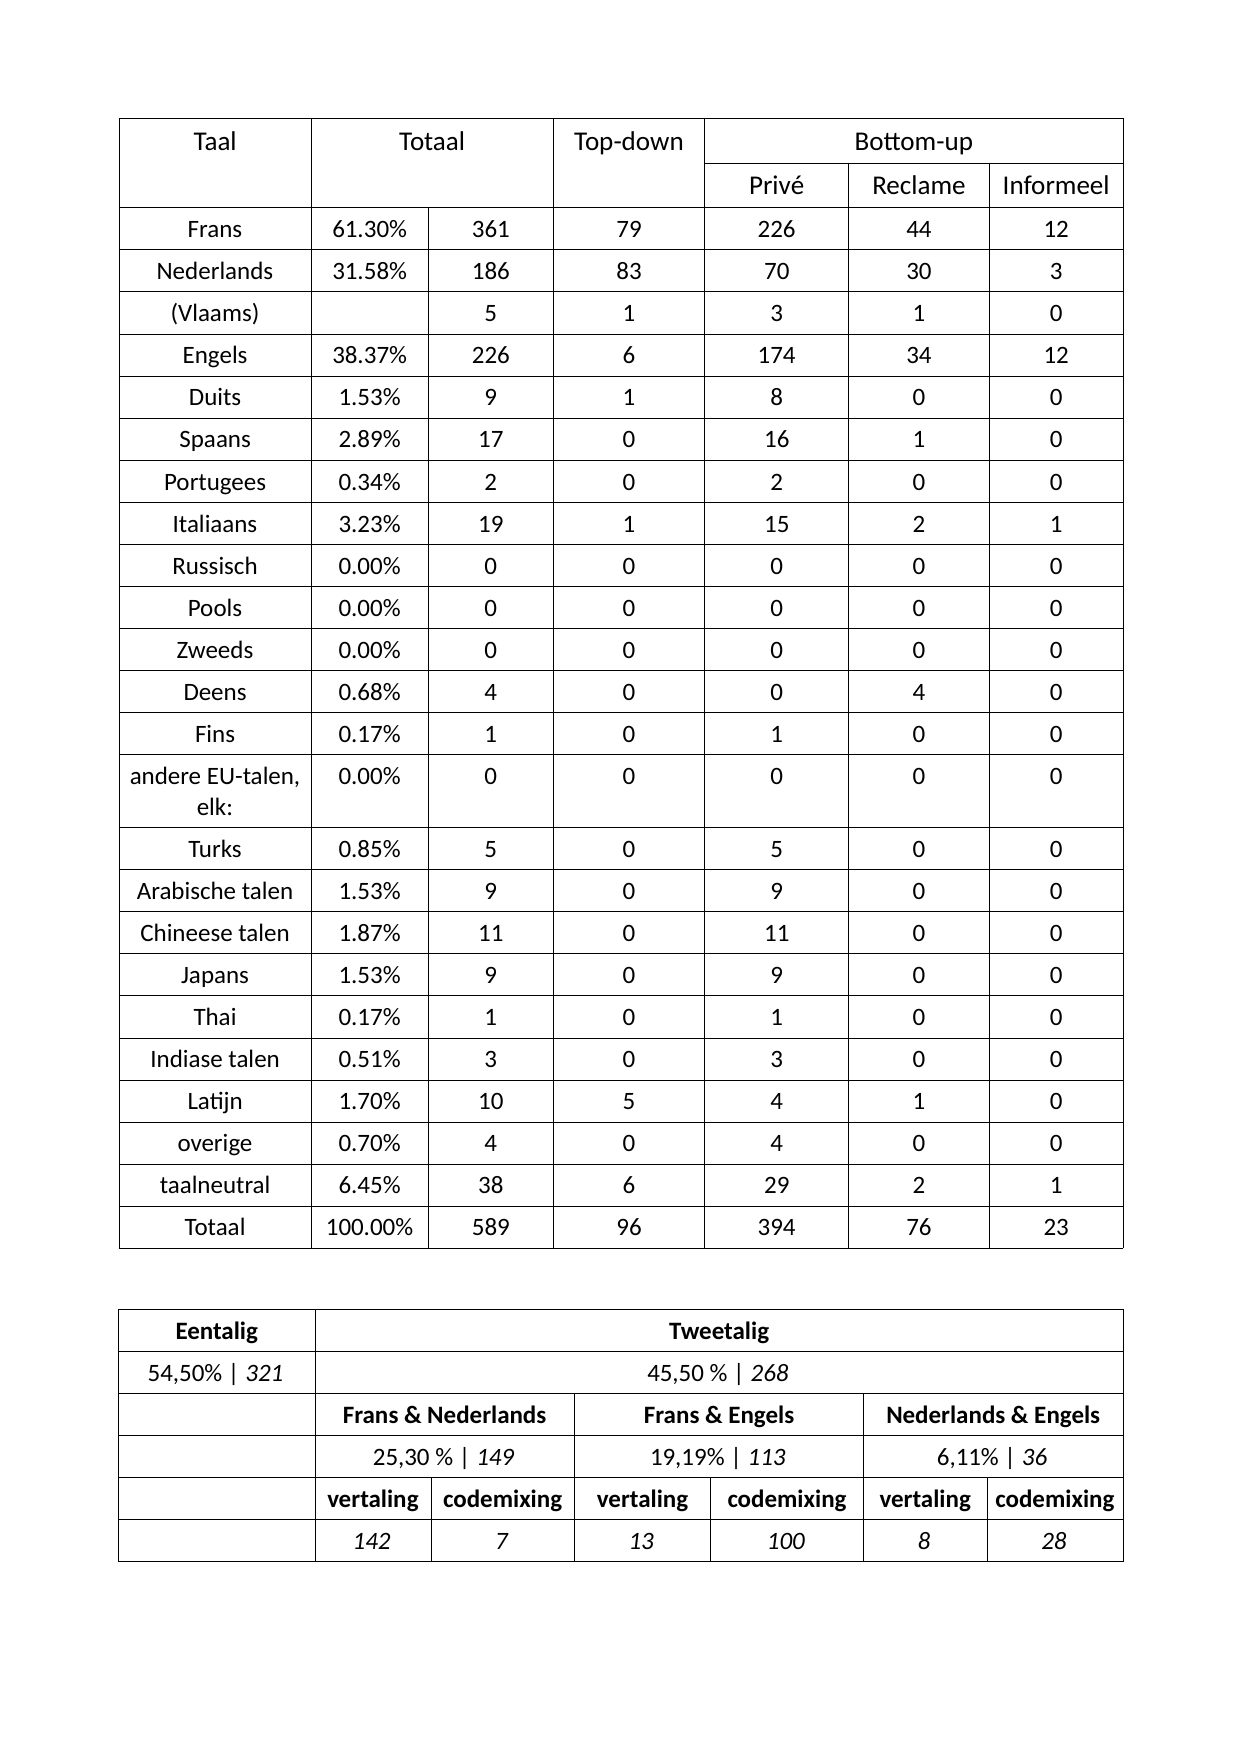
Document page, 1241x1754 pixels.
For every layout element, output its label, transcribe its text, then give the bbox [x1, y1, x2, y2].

table_cell 1,70% [312, 1081, 428, 1122]
table_cell Italiaans [120, 503, 311, 544]
table_cell Reclame [849, 164, 989, 207]
table_cell 1 [705, 996, 848, 1037]
table_cell 0 [849, 713, 989, 754]
table_cell 0 [990, 912, 1123, 953]
table_cell Nederlands & Engels [864, 1394, 1123, 1435]
table_cell 0 [849, 629, 989, 670]
table_cell 6,11% | 36 [864, 1436, 1123, 1477]
table_cell 7 [432, 1520, 574, 1561]
table_cell 0,00% [312, 755, 428, 827]
table_cell 1 [554, 377, 704, 418]
table_cell 3 [705, 292, 848, 333]
table_cell 3 [705, 1039, 848, 1079]
table_cell 29 [705, 1165, 848, 1206]
table_cell 1 [705, 713, 848, 754]
table_cell 0 [990, 671, 1123, 712]
table_cell 0 [849, 870, 989, 911]
table_cell 0,00% [312, 587, 428, 628]
table_cell 0 [554, 713, 704, 754]
table_cell codemixing [988, 1478, 1123, 1519]
table_cell codemixing [432, 1478, 574, 1519]
table_cell 0,00% [312, 545, 428, 586]
table_cell 0 [554, 1039, 704, 1079]
table_cell 0 [554, 1123, 704, 1164]
table_cell 19,19% | 113 [575, 1436, 863, 1477]
table_cell 76 [849, 1207, 989, 1248]
table_cell 0 [849, 954, 989, 995]
table_cell 100 [711, 1520, 863, 1561]
table_cell vertaling [575, 1478, 710, 1519]
table_cell 10 [429, 1081, 553, 1122]
table_cell 9 [429, 870, 553, 911]
table_cell [312, 292, 428, 333]
table_cell 8 [864, 1520, 987, 1561]
table_cell Frans & Engels [575, 1394, 863, 1435]
table_cell 9 [705, 870, 848, 911]
table_cell Japans [120, 954, 311, 995]
table_cell Frans & Nederlands [316, 1394, 574, 1435]
table_cell [119, 1478, 315, 1519]
table_cell 0 [990, 1039, 1123, 1079]
table_cell 31,58% [312, 250, 428, 291]
table_cell 0,17% [312, 713, 428, 754]
table_cell Fins [120, 713, 311, 754]
table_cell 38,37% [312, 335, 428, 376]
table_cell 54,50% | 321 [119, 1352, 315, 1393]
table_cell 0,68% [312, 671, 428, 712]
table_cell 1,53% [312, 377, 428, 418]
table_cell 0 [554, 587, 704, 628]
table_cell 79 [554, 208, 704, 249]
table_cell Chineese talen [120, 912, 311, 953]
table_cell 38 [429, 1165, 553, 1206]
table_cell 5 [429, 828, 553, 869]
table_cell Pools [120, 587, 311, 628]
table_cell 0 [990, 755, 1123, 827]
table_cell 0 [705, 671, 848, 712]
table_cell 0 [990, 828, 1123, 869]
table_cell 100,00% [312, 1207, 428, 1248]
table_cell 0 [990, 377, 1123, 418]
table_cell 4 [705, 1123, 848, 1164]
table_cell [119, 1394, 315, 1435]
table_header Totaal [312, 119, 553, 207]
table_cell 0 [990, 292, 1123, 333]
table_cell Portugees [120, 461, 311, 502]
table_cell 0,85% [312, 828, 428, 869]
table_cell 0 [705, 629, 848, 670]
table_cell 34 [849, 335, 989, 376]
table_cell 0 [990, 461, 1123, 502]
table_cell 3 [429, 1039, 553, 1079]
table_cell Zweeds [120, 629, 311, 670]
table_cell 2,89% [312, 419, 428, 460]
table_cell 0 [990, 419, 1123, 460]
table_cell Totaal [120, 1207, 311, 1248]
table_cell 15 [705, 503, 848, 544]
table_cell 3,23% [312, 503, 428, 544]
table_cell 361 [429, 208, 553, 249]
table_cell 0 [554, 629, 704, 670]
table_cell 0 [849, 755, 989, 827]
table_cell 2 [849, 1165, 989, 1206]
table_cell Engels [120, 335, 311, 376]
table_cell 12 [990, 208, 1123, 249]
table_cell 44 [849, 208, 989, 249]
table_cell 1 [554, 292, 704, 333]
table_cell 1,53% [312, 954, 428, 995]
table_cell 0,34% [312, 461, 428, 502]
table_cell Russisch [120, 545, 311, 586]
table_cell 394 [705, 1207, 848, 1248]
table_cell 0 [849, 377, 989, 418]
table_cell andere EU-talen, elk: [120, 755, 311, 827]
table_cell 0 [429, 755, 553, 827]
table_cell 0 [849, 912, 989, 953]
table_cell 589 [429, 1207, 553, 1248]
table_cell 25,30 % | 149 [316, 1436, 574, 1477]
table_cell 5 [554, 1081, 704, 1122]
table_cell 1,53% [312, 870, 428, 911]
table_cell 0 [990, 954, 1123, 995]
table_cell 0 [990, 996, 1123, 1037]
table_cell 0 [554, 671, 704, 712]
table_cell 1 [554, 503, 704, 544]
table_cell vertaling [864, 1478, 987, 1519]
table_cell 2 [849, 503, 989, 544]
table_cell 0 [849, 545, 989, 586]
table_cell 4 [849, 671, 989, 712]
table_cell 0,70% [312, 1123, 428, 1164]
table_header Bottom-up [705, 119, 1123, 163]
table_cell 0 [849, 461, 989, 502]
table_cell Informeel [990, 164, 1123, 207]
table_cell 19 [429, 503, 553, 544]
table_cell 0 [990, 870, 1123, 911]
table_cell 0 [554, 996, 704, 1037]
table_cell 1 [429, 713, 553, 754]
table_cell 6 [554, 335, 704, 376]
table_cell Nederlands [120, 250, 311, 291]
table_cell 96 [554, 1207, 704, 1248]
table_cell 4 [429, 1123, 553, 1164]
table_cell 45,50 % | 268 [316, 1352, 1123, 1393]
table_cell 0 [705, 755, 848, 827]
table_cell Spaans [120, 419, 311, 460]
table_cell 0 [990, 1081, 1123, 1122]
table_cell 186 [429, 250, 553, 291]
table_cell 0 [554, 419, 704, 460]
table_cell 30 [849, 250, 989, 291]
table_cell 0 [554, 545, 704, 586]
table_cell 70 [705, 250, 848, 291]
table_cell 3 [990, 250, 1123, 291]
table_cell codemixing [711, 1478, 863, 1519]
table_cell 0 [554, 828, 704, 869]
table_cell 0 [429, 587, 553, 628]
table_cell 1 [849, 419, 989, 460]
table_cell 1 [849, 292, 989, 333]
table_header Tweetalig [316, 1310, 1123, 1351]
table_cell 0 [990, 713, 1123, 754]
table_cell 0 [705, 545, 848, 586]
table_cell 1,87% [312, 912, 428, 953]
table_cell 17 [429, 419, 553, 460]
table_cell 0 [990, 1123, 1123, 1164]
table_cell 16 [705, 419, 848, 460]
table_cell 0 [705, 587, 848, 628]
table_cell 0 [849, 1039, 989, 1079]
table_cell 0 [849, 996, 989, 1037]
table_cell (Vlaams) [120, 292, 311, 333]
table_cell 1 [990, 1165, 1123, 1206]
table_cell 4 [705, 1081, 848, 1122]
table_cell taalneutral [120, 1165, 311, 1206]
table_cell 83 [554, 250, 704, 291]
table_cell [119, 1436, 315, 1477]
table_cell 0 [554, 954, 704, 995]
table_header Taal [120, 119, 311, 207]
table_cell 2 [429, 461, 553, 502]
table_header Eentalig [119, 1310, 315, 1351]
table_cell 0,00% [312, 629, 428, 670]
table_cell 11 [705, 912, 848, 953]
table_cell 9 [429, 954, 553, 995]
table_cell 5 [705, 828, 848, 869]
table_cell 0,51% [312, 1039, 428, 1079]
table_cell Arabische talen [120, 870, 311, 911]
table_cell Latijn [120, 1081, 311, 1122]
table_cell 5 [429, 292, 553, 333]
table_cell 0 [554, 870, 704, 911]
table_cell 0 [554, 912, 704, 953]
table_cell 1 [429, 996, 553, 1037]
table_cell Privé [705, 164, 848, 207]
table_cell 0,17% [312, 996, 428, 1037]
table_cell 142 [316, 1520, 431, 1561]
table_cell 0 [429, 629, 553, 670]
table_cell Duits [120, 377, 311, 418]
table_cell 2 [705, 461, 848, 502]
table_cell 8 [705, 377, 848, 418]
table_cell Turks [120, 828, 311, 869]
table_cell 28 [988, 1520, 1123, 1561]
table_cell 9 [705, 954, 848, 995]
table_cell 0 [849, 1123, 989, 1164]
table_cell 0 [990, 587, 1123, 628]
table_cell 0 [849, 587, 989, 628]
table_cell 226 [705, 208, 848, 249]
table_cell vertaling [316, 1478, 431, 1519]
table_cell 0 [554, 755, 704, 827]
table_cell 174 [705, 335, 848, 376]
table_cell 226 [429, 335, 553, 376]
table_cell overige [120, 1123, 311, 1164]
table_cell [119, 1520, 315, 1561]
table_cell 6,45% [312, 1165, 428, 1206]
table_cell Thai [120, 996, 311, 1037]
table_cell 11 [429, 912, 553, 953]
table_cell 0 [554, 461, 704, 502]
table_cell 23 [990, 1207, 1123, 1248]
table_cell Deens [120, 671, 311, 712]
table_cell 1 [990, 503, 1123, 544]
table_cell Indiase talen [120, 1039, 311, 1079]
table_cell 13 [575, 1520, 710, 1561]
table_cell 0 [990, 629, 1123, 670]
table_cell Frans [120, 208, 311, 249]
table_cell 0 [990, 545, 1123, 586]
table_header Top-down [554, 119, 704, 207]
table_cell 9 [429, 377, 553, 418]
table_cell 0 [849, 828, 989, 869]
table_cell 6 [554, 1165, 704, 1206]
table_cell 0 [429, 545, 553, 586]
table_cell 1 [849, 1081, 989, 1122]
table_cell 12 [990, 335, 1123, 376]
table_cell 61,30% [312, 208, 428, 249]
table_cell 4 [429, 671, 553, 712]
